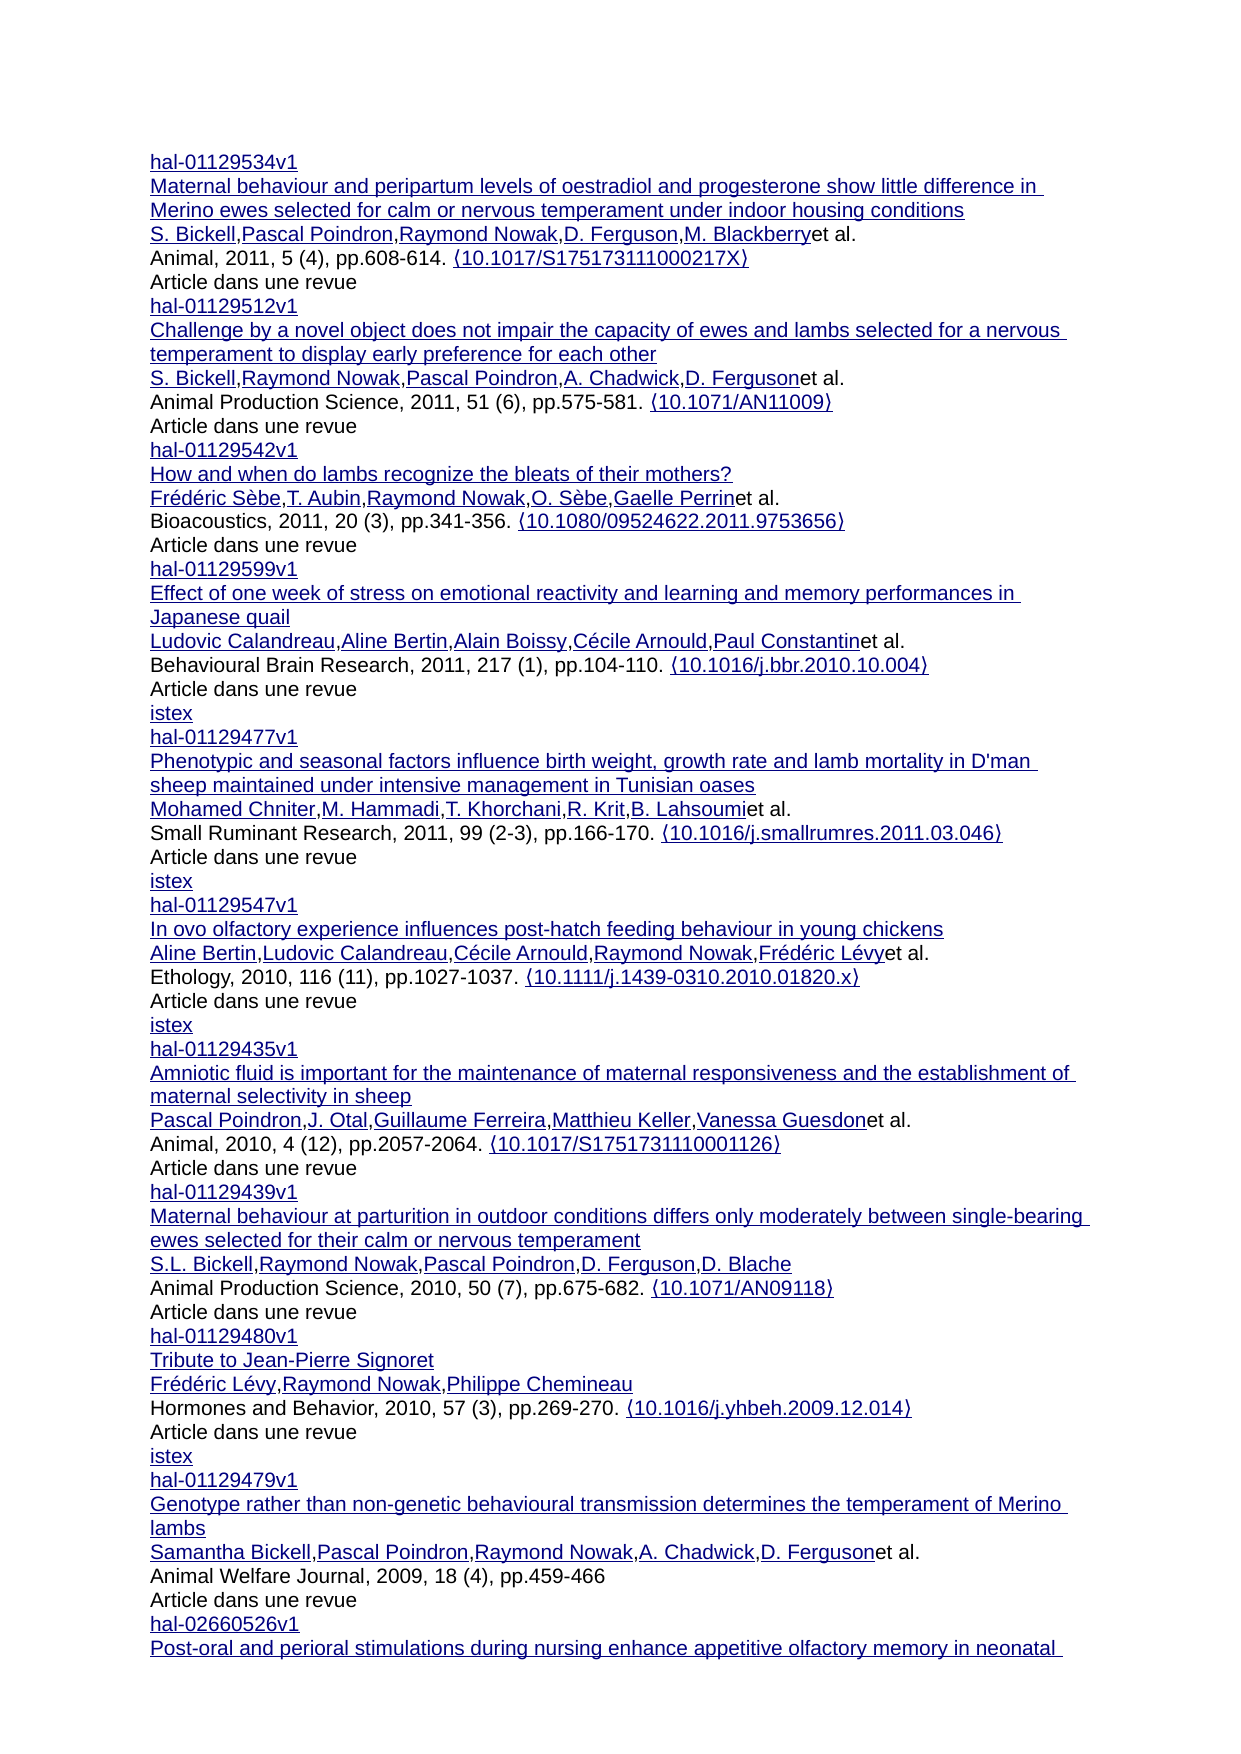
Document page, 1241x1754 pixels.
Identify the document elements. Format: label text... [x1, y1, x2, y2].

table_cell In ovo olfactory experience influences post-hatch feeding behaviour in young chickens Aline Bertin,Ludovic Calandreau,Cécile Arnould,Raymond Nowak,Frédéric Lévyet al. Ethology, 2010, 116 (11), pp.1027-1037. ⟨10.1111/j.1439-0310.2010.01820.x⟩ Article dans une revue istex hal-01129435v1 [150, 917, 1090, 1060]
table_cell Challenge by a novel object does not impair the capacity of ewes and lambs selected for a nervous temperament to display early preference for each other S. Bickell,Raymond Nowak,Pascal Poindron,A. Chadwick,D. Fergusonet al. Animal Production Science, 2011, 51 (6), pp.575-581. ⟨10.1071/AN11009⟩ Article dans une revue hal-01129542v1 [150, 318, 1090, 461]
table_cell ewes selected for their calm or nervous temperament S.L. Bickell,Raymond Nowak,Pascal Poindron,D. Ferguson,D. Blache Animal Production Science, 2010, 50 (7), pp.675-682. ⟨10.1071/AN09118⟩ Article dans une revue hal-01129480v1 [150, 1226, 1090, 1348]
table_cell Genotype rather than non-genetic behavioural transmission determines the temperament of Merino lambs Samantha Bickell,Pascal Poindron,Raymond Nowak,A. Chadwick,D. Fergusonet al. Animal Welfare Journal, 2009, 18 (4), pp.459-466 Article dans une revue hal-02660526v1 [150, 1492, 1090, 1635]
table_cell Amniotic fluid is important for the maintenance of maternal responsiveness and the establishment of maternal selectivity in sheep Pascal Poindron,J. Otal,Guillaume Ferreira,Matthieu Keller,Vanessa Guesdonet al. Animal, 2010, 4 (12), pp.2057-2064. ⟨10.1017/S1751731110001126⟩ Article dans une revue hal-01129439v1 [150, 1060, 1090, 1204]
table_cell hal-01129534v1 [150, 150, 1090, 174]
table_cell Phenotypic and seasonal factors influence birth weight, growth rate and lamb mortality in D'man sheep maintained under intensive management in Tunisian oases Mohamed Chniter,M. Hammadi,T. Khorchani,R. Krit,B. Lahsoumiet al. Small Ruminant Research, 2011, 99 (2-3), pp.166-170. ⟨10.1016/j.smallrumres.2011.03.046⟩ Article dans une revue istex hal-01129547v1 [150, 749, 1090, 917]
table_cell Post-oral and perioral stimulations during nursing enhance appetitive olfactory memory in neonatal [150, 1635, 1090, 1659]
table_cell Maternal behaviour and peripartum levels of oestradiol and progesterone show little difference in Merino ewes selected for calm or nervous temperament under indoor housing conditions S. Bickell,Pascal Poindron,Raymond Nowak,D. Ferguson,M. Blackberryet al. Animal, 2011, 5 (4), pp.608-614. ⟨10.1017/S175173111000217X⟩ Article dans une revue hal-01129512v1 [150, 174, 1090, 318]
table_cell Maternal behaviour at parturition in outdoor conditions differs only moderately between single-bearing [150, 1204, 1090, 1225]
table_cell Tribute to Jean-Pierre Signoret Frédéric Lévy,Raymond Nowak,Philippe Chemineau Hormones and Behavior, 2010, 57 (3), pp.269-270. ⟨10.1016/j.yhbeh.2009.12.014⟩ Article dans une revue istex hal-01129479v1 [150, 1348, 1090, 1492]
table_cell Effect of one week of stress on emotional reactivity and learning and memory performances in Japanese quail Ludovic Calandreau,Aline Bertin,Alain Boissy,Cécile Arnould,Paul Constantinet al. Behavioural Brain Research, 2011, 217 (1), pp.104-110. ⟨10.1016/j.bbr.2010.10.004⟩ Article dans une revue istex hal-01129477v1 [150, 581, 1090, 749]
table_cell How and when do lambs recognize the bleats of their mothers? Frédéric Sèbe,T. Aubin,Raymond Nowak,O. Sèbe,Gaelle Perrinet al. Bioacoustics, 2011, 20 (3), pp.341-356. ⟨10.1080/09524622.2011.9753656⟩ Article dans une revue hal-01129599v1 [150, 461, 1090, 581]
